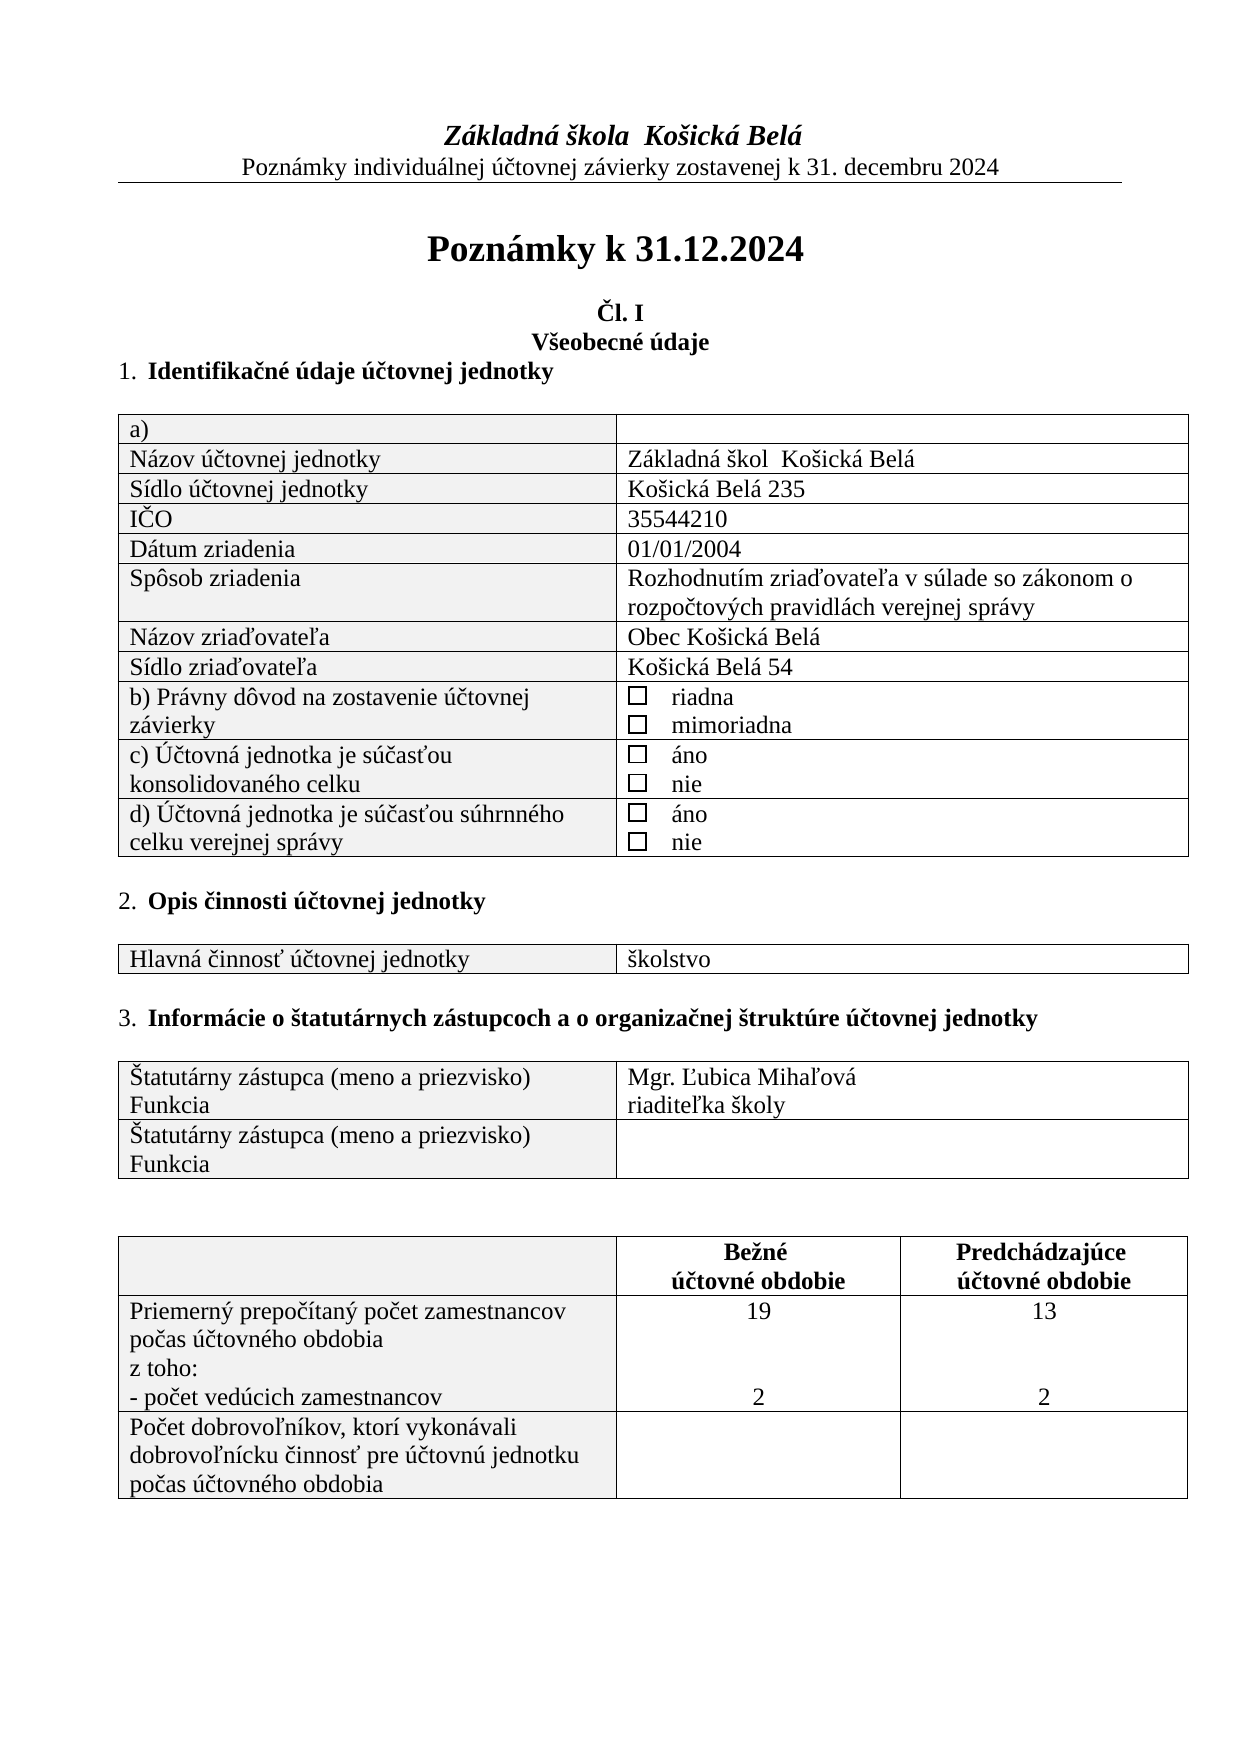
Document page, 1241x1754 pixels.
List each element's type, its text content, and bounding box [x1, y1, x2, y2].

text Čl. I [118, 298, 1122, 327]
text Všeobecné údaje [118, 327, 1122, 356]
list Identifikačné údaje účtovnej jednotky [118, 356, 1122, 385]
text Poznámky individuálnej účtovnej závierky zostavenej k 31. decembru 2024 [118, 152, 1122, 182]
table_header [617, 415, 1188, 443]
table_cell 19 2 [617, 1296, 900, 1411]
table_cell Názov zriaďovateľa [119, 622, 616, 651]
table_cell Sídlo zriaďovateľa [119, 652, 616, 681]
table_header Predchádzajúce účtovné obdobie [901, 1237, 1187, 1295]
text Poznámky k 31.12.2024 [118, 227, 1122, 270]
table_header [119, 1237, 616, 1295]
list Informácie o štatutárnych zástupcoch a o organizačnej štruktúre účtovnej jednotky [118, 1003, 1122, 1032]
table_cell Sídlo účtovnej jednotky [119, 474, 616, 503]
table_cell Názov účtovnej jednotky [119, 444, 616, 473]
table_header a) [119, 415, 616, 443]
table_cell áno nie [617, 740, 1188, 798]
table_cell 35544210 [617, 504, 1188, 533]
table_cell [901, 1412, 1187, 1498]
table_cell 13 2 [901, 1296, 1187, 1411]
table_cell riadna mimoriadna [617, 682, 1188, 739]
list Opis činnosti účtovnej jednotky [118, 886, 1122, 915]
table_cell Priemerný prepočítaný počet zamestnancov počas účtovného obdobia z toho: - počet vedúcich zamestnancov [119, 1296, 616, 1411]
table_cell áno nie [617, 799, 1188, 856]
text Základná škola Košická Belá [118, 118, 1131, 152]
table_cell Dátum zriadenia [119, 534, 616, 562]
table_cell Obec Košická Belá [617, 622, 1188, 651]
table_header školstvo [617, 945, 1188, 973]
table_cell Štatutárny zástupca (meno a priezvisko) Funkcia [119, 1120, 616, 1178]
table_cell Počet dobrovoľníkov, ktorí vykonávali dobrovoľnícku činnosť pre účtovnú jednotku počas účtovného obdobia [119, 1412, 616, 1498]
table_cell b) Právny dôvod na zostavenie účtovnej závierky [119, 682, 616, 739]
table_cell Základná škol Košická Belá [617, 444, 1188, 473]
table_cell c) Účtovná jednotka je súčasťou konsolidovaného celku [119, 740, 616, 798]
table_cell Košická Belá 54 [617, 652, 1188, 681]
table_cell [617, 1120, 1188, 1178]
table_cell 01.01.2004 [617, 534, 1188, 562]
table_header Mgr. Ľubica Mihaľová riaditeľka školy [617, 1062, 1188, 1119]
table_cell Rozhodnutím zriaďovateľa v súlade so zákonom o rozpočtových pravidlách verejnej správy [617, 564, 1188, 621]
table_header Štatutárny zástupca (meno a priezvisko) Funkcia [119, 1062, 616, 1119]
table_cell Košická Belá 235 [617, 474, 1188, 503]
table_header Hlavná činnosť účtovnej jednotky [119, 945, 616, 973]
table_cell [617, 1412, 900, 1498]
table_cell IČO [119, 504, 616, 533]
table_cell Spôsob zriadenia [119, 564, 616, 621]
table_cell d) Účtovná jednotka je súčasťou súhrnného celku verejnej správy [119, 799, 616, 856]
table_header Bežné účtovné obdobie [617, 1237, 900, 1295]
